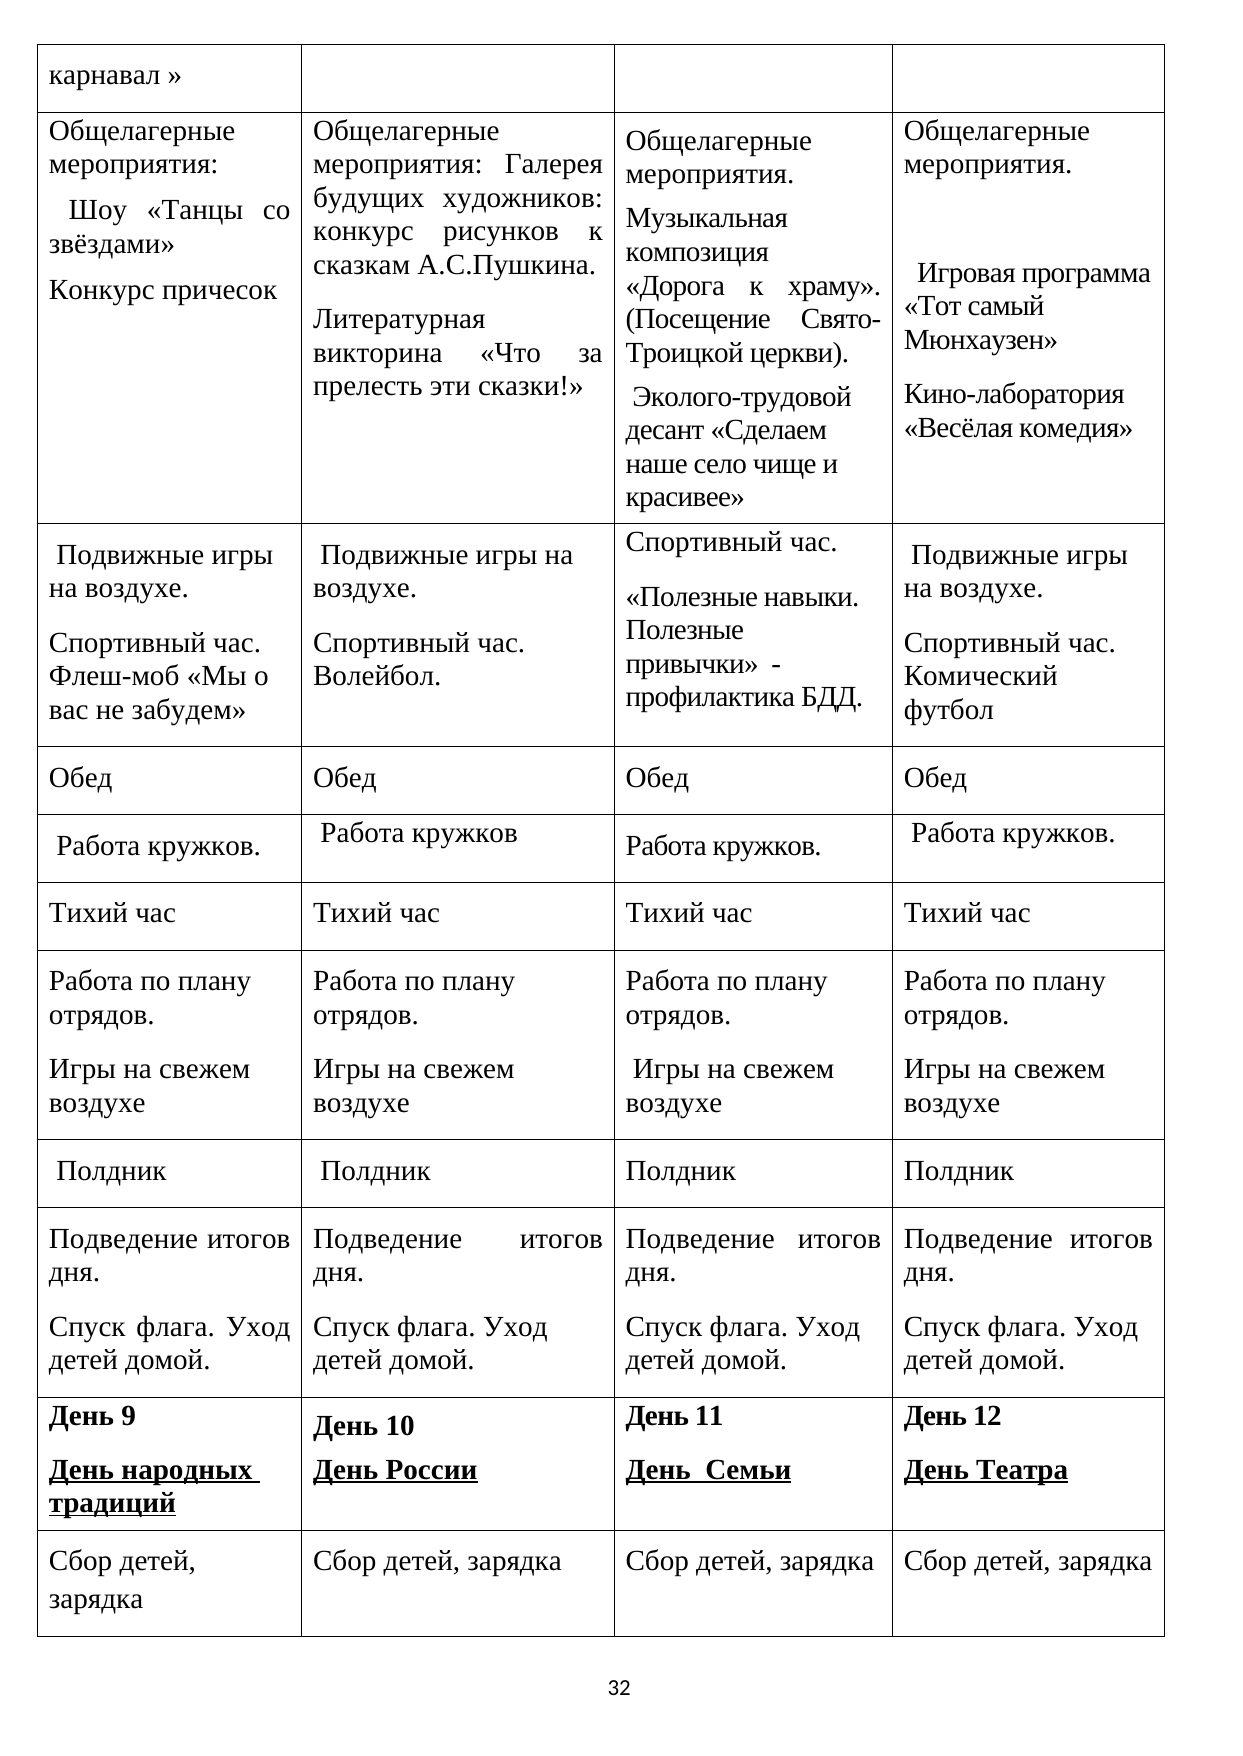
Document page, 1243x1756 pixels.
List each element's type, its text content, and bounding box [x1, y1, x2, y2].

table_cell Сбор детей, зарядка [615, 1531, 892, 1636]
table_cell Работа по плану отрядов. Игры на свежем воздухе [302, 951, 614, 1139]
table_cell Обед [893, 747, 1164, 814]
table_cell День 10 День России [302, 1398, 614, 1529]
table_cell Сбор детей, зарядка [893, 1531, 1164, 1636]
table_cell Спортивный час. «Полезные навыки. Полезные привычки» - профилактика БДД. [615, 524, 892, 746]
table_cell Работа кружков [302, 815, 614, 882]
table_cell Полдник [615, 1140, 892, 1207]
table_cell Работа кружков. [893, 815, 1164, 882]
table_cell Полдник [893, 1140, 1164, 1207]
table_cell День 12 День Театра [893, 1398, 1164, 1529]
table_cell Сбор детей, зарядка [38, 1531, 301, 1636]
table_cell Работа по плану отрядов. Игры на свежем воздухе [38, 951, 301, 1139]
table_cell Работа по плану отрядов. Игры на свежем воздухе [615, 951, 892, 1139]
table_cell Общелагерные мероприятия: Галерея будущих художников: конкурс рисунков к сказкам А.С.Пушкина. Литературная викторина «Что за прелесть эти сказки!» [302, 113, 614, 523]
table_cell Тихий час [302, 883, 614, 950]
table_cell [615, 45, 892, 112]
table_cell Тихий час [615, 883, 892, 950]
table_cell Подведение итогов дня. Спуск флага. Уход детей домой. [38, 1208, 301, 1397]
table_cell Общелагерные мероприятия. Музыкальная композиция «Дорога к храму». (Посещение Свято-Троицкой церкви). Эколого-трудовой десант «Сделаем наше село чище и красивее» [615, 113, 892, 523]
table_cell Работа кружков. [615, 815, 892, 882]
table_cell Обед [302, 747, 614, 814]
table_cell Работа по плану отрядов. Игры на свежем воздухе [893, 951, 1164, 1139]
table_cell Подвижные игры на воздухе. Спортивный час. Волейбол. [302, 524, 614, 746]
table_cell Подведение итогов дня. Спуск флага. Уход детей домой. [615, 1208, 892, 1397]
table_cell Подвижные игры на воздухе. Спортивный час. Комический футбол [893, 524, 1164, 746]
table_cell [302, 45, 614, 112]
table_cell Полдник [38, 1140, 301, 1207]
table_cell Тихий час [893, 883, 1164, 950]
table_cell Подведение итогов дня. Спуск флага. Уход детей домой. [302, 1208, 614, 1397]
table_cell Тихий час [38, 883, 301, 950]
table_cell Подведение итогов дня. Спуск флага. Уход детей домой. [893, 1208, 1164, 1397]
table_cell Работа кружков. [38, 815, 301, 882]
table_cell Общелагерные мероприятия: Шоу «Танцы со звёздами» Конкурс причесок [38, 113, 301, 523]
table_cell карнавал » [38, 45, 301, 112]
table_cell Сбор детей, зарядка [302, 1531, 614, 1636]
table_cell Подвижные игры на воздухе. Спортивный час. Флеш-моб «Мы о вас не забудем» [38, 524, 301, 746]
table_cell Общелагерные мероприятия. Игровая программа «Тот самый Мюнхаузен» Кино-лаборатория «Весёлая комедия» [893, 113, 1164, 523]
table_cell Полдник [302, 1140, 614, 1207]
table_cell Обед [615, 747, 892, 814]
table_cell [893, 45, 1164, 112]
table_cell День 9 День народных традиций [38, 1398, 301, 1529]
table_cell День 11 День Семьи [615, 1398, 892, 1529]
table_cell Обед [38, 747, 301, 814]
